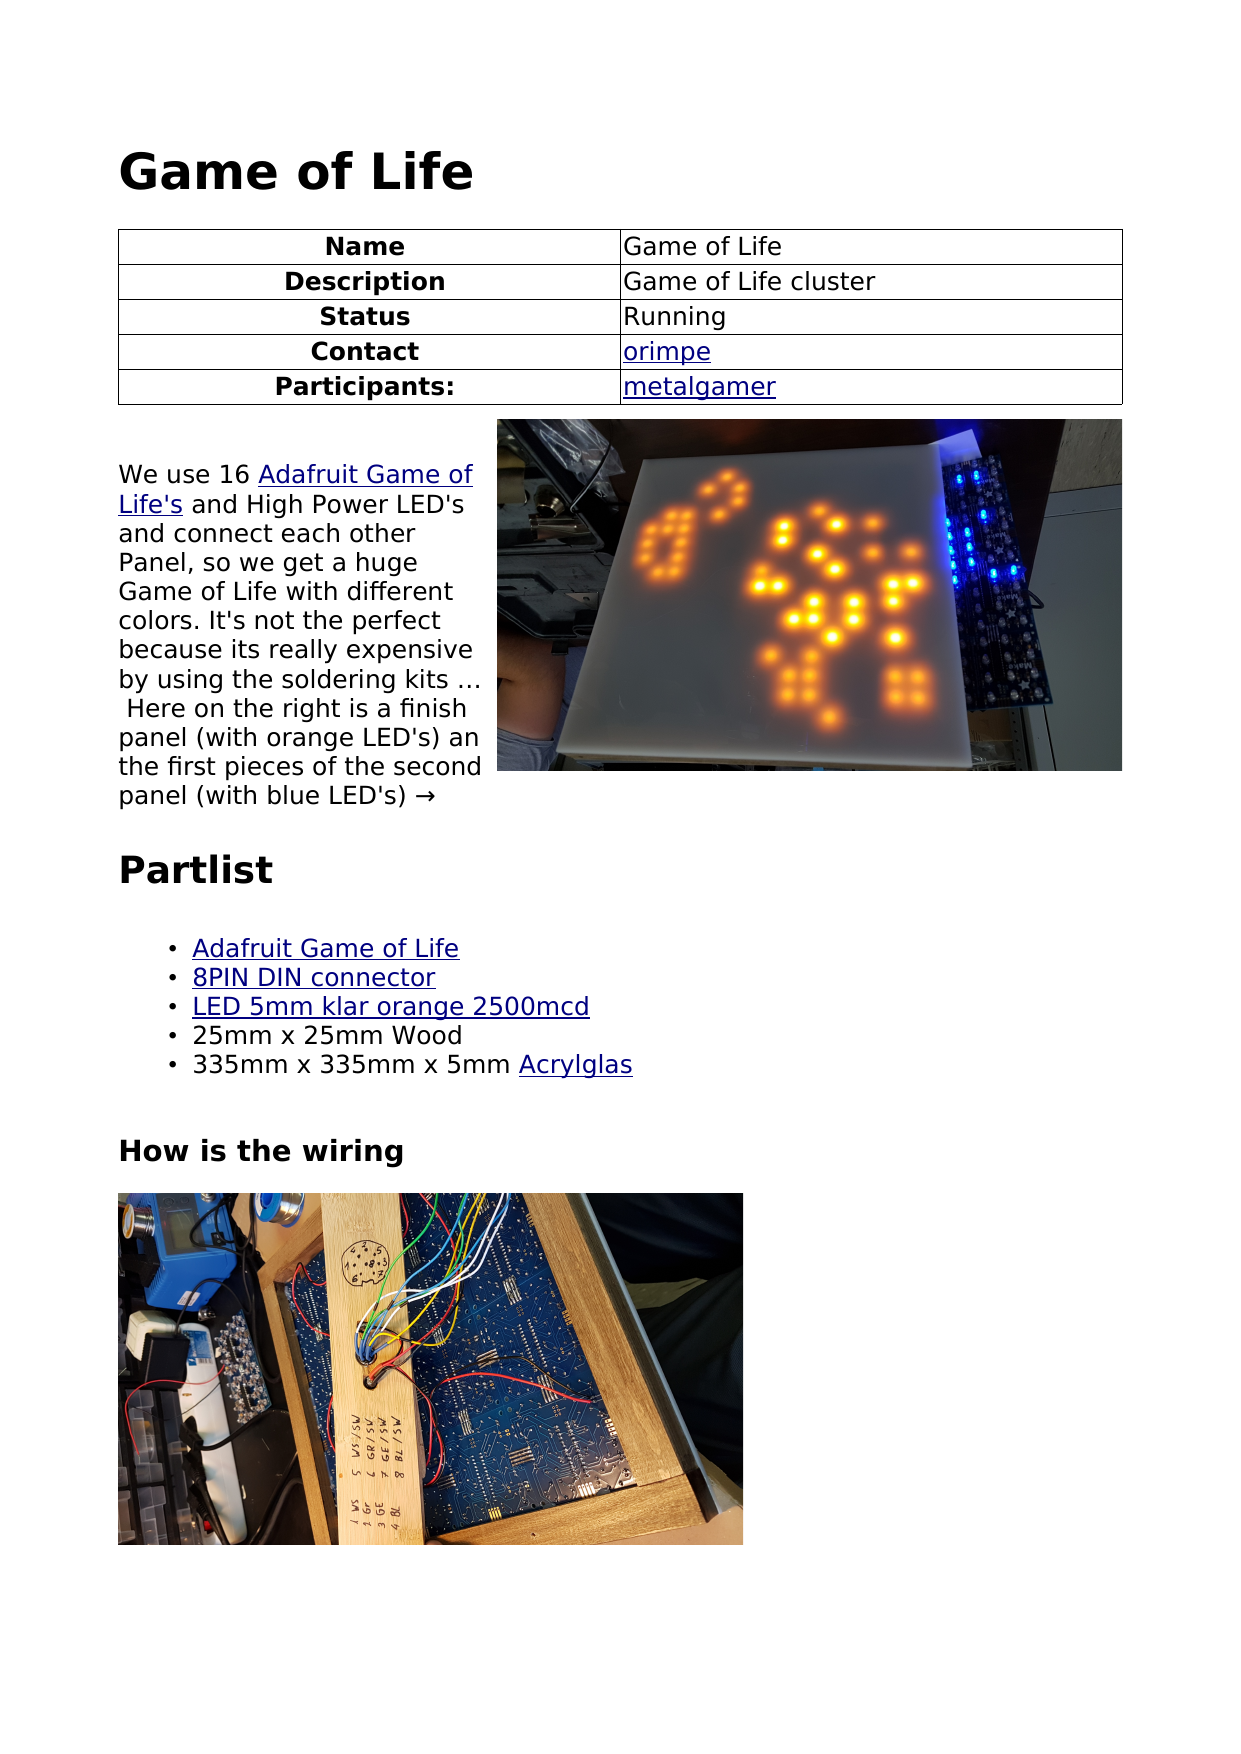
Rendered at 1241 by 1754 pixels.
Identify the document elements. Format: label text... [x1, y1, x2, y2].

picture [497, 419, 1123, 771]
table_cell Status [119, 300, 620, 334]
picture [118, 1193, 744, 1545]
table_cell metalgamer [621, 370, 1122, 404]
table_cell Contact [119, 335, 620, 369]
list 335mm x 335mm x 5mm Acrylglas [177, 1051, 1122, 1080]
table_header Name [119, 230, 620, 264]
list Adafruit Game of Life [177, 934, 1122, 963]
table_cell Game of Life cluster [621, 265, 1122, 299]
subtitle Partlist [118, 848, 1122, 892]
list LED 5mm klar orange 2500mcd [177, 992, 1122, 1021]
table_cell Running [621, 300, 1122, 334]
table_cell orimpe [621, 335, 1122, 369]
list 25mm x 25mm Wood [177, 1021, 1122, 1051]
table_cell Participants: [119, 370, 620, 404]
table_header Game of Life [621, 230, 1122, 264]
subtitle Game of Life [118, 143, 1122, 201]
subtitle How is the wiring [118, 1134, 1122, 1168]
list 8PIN DIN connector [177, 963, 1122, 992]
table_cell Description [119, 265, 620, 299]
text We use 16 Adafruit Game of Life's and High Power LED's and connect each other Panel, so we get a huge Game of Life with different colors. It's not the perfect because its really expensive by using the soldering kits … Here on the right is a finish panel (with orange LED's) an the first pieces of the second panel (with blue LED's) → [118, 461, 1122, 811]
